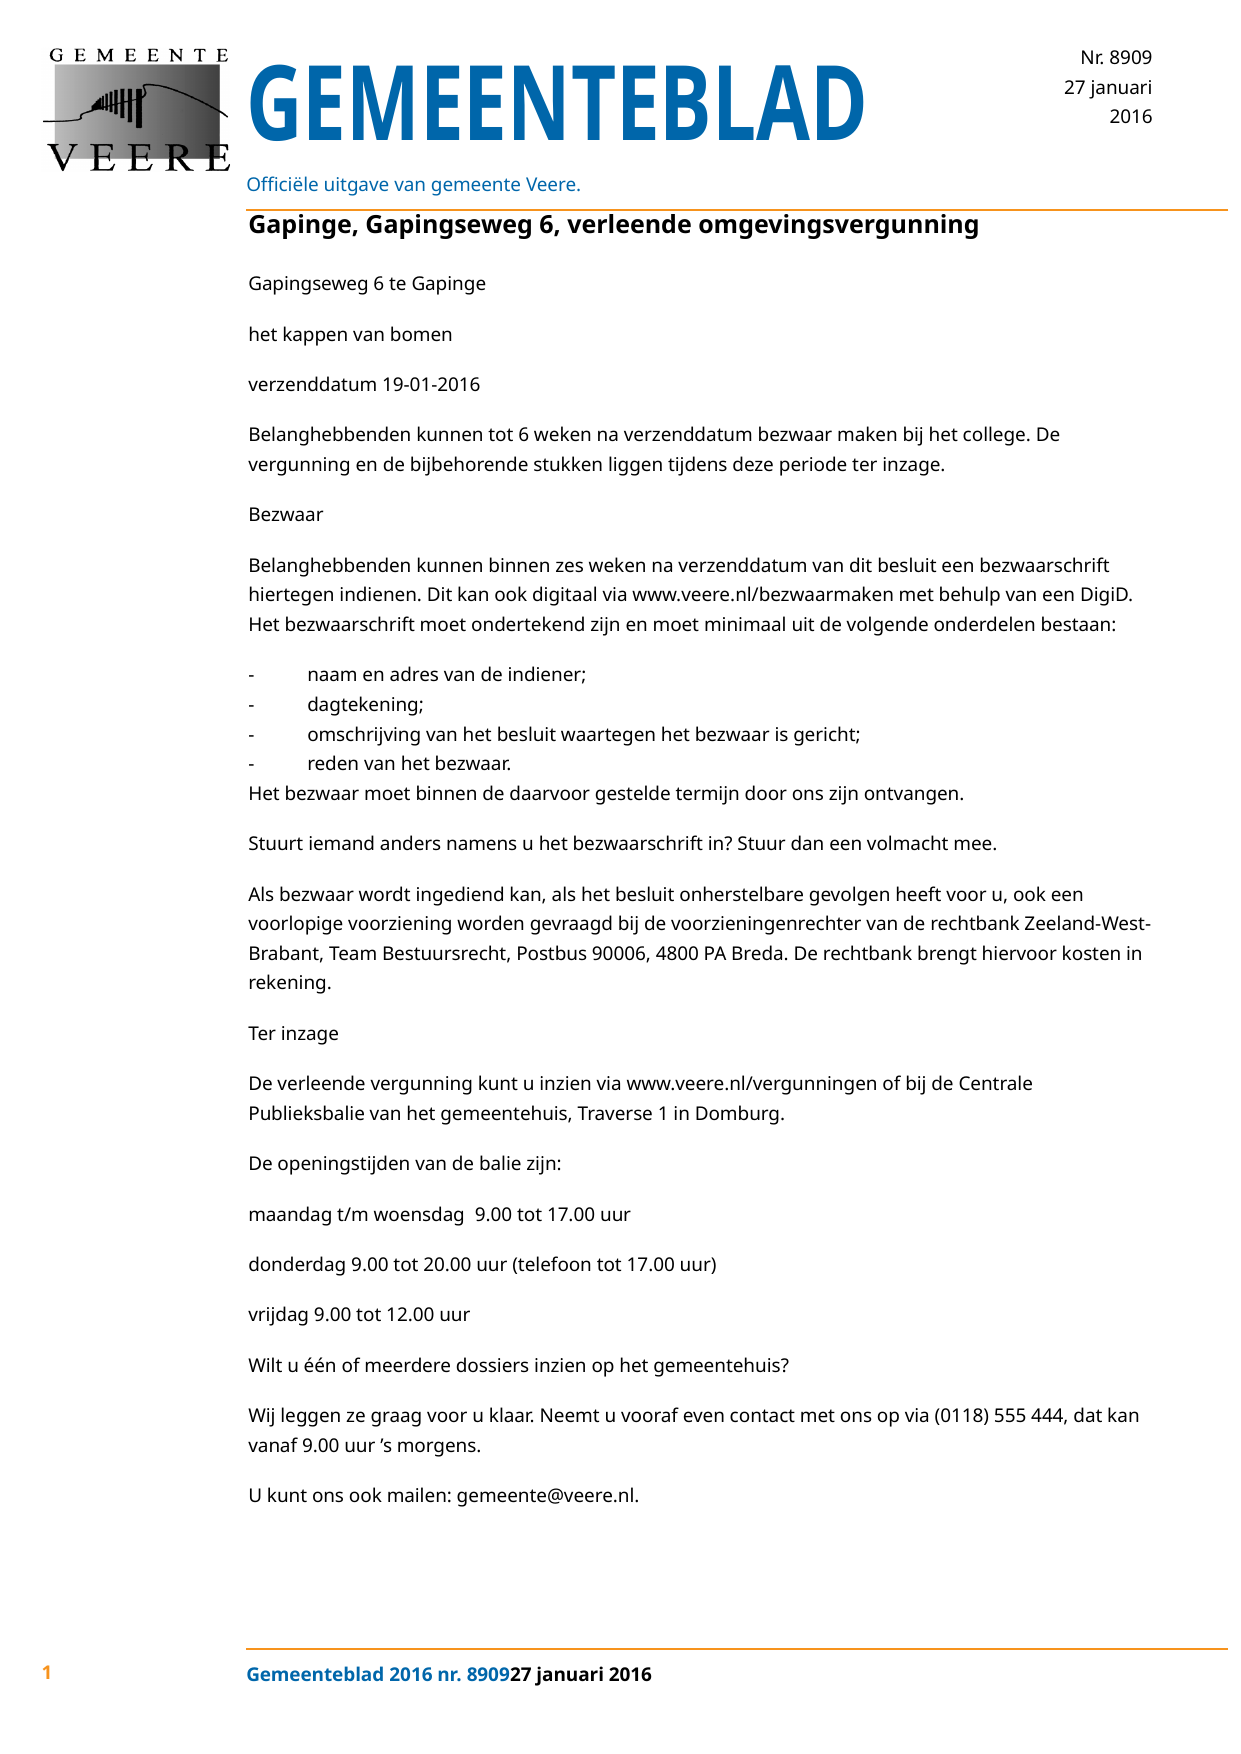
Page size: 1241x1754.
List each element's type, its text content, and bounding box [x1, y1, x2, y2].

text Als bezwaar wordt ingediend kan, als het besluit onherstelbare gevolgen heeft voor u, ook een voorlopige voorziening worden gevraagd bij de voorzieningenrechter van de rechtbank Zeeland-West-Brabant, Team Bestuursrecht, Postbus 90006, 4800 PA Breda. De rechtbank brengt hiervoor kosten in rekening. [248, 881, 1152, 995]
text Stuurt iemand anders namens u het bezwaarschrift in? Stuur dan een volmacht mee. [248, 830, 1152, 856]
text U kunt ons ook mailen: gemeente@veere.nl. [248, 1482, 1152, 1508]
text Het bezwaar moet binnen de daarvoor gestelde termijn door ons zijn ontvangen. [248, 780, 1152, 806]
list dagtekening; [248, 691, 1152, 717]
text Belanghebbenden kunnen binnen zes weken na verzenddatum van dit besluit een bezwaarschrift hiertegen indienen. Dit kan ook digitaal via www.veere.nl/bezwaarmaken met behulp van een DigiD. Het bezwaarschrift moet ondertekend zijn en moet minimaal uit de volgende onderdelen bestaan: [248, 552, 1152, 637]
text maandag t/m woensdag 9.00 tot 17.00 uur [248, 1201, 1152, 1226]
picture [41, 47, 231, 172]
text het kappen van bomen [248, 321, 1152, 346]
text vrijdag 9.00 tot 12.00 uur [248, 1302, 1152, 1327]
text Ter inzage [248, 1020, 1152, 1046]
text Bezwaar [248, 502, 1152, 527]
text Wij leggen ze graag voor u klaar. Neemt u vooraf even contact met ons op via (0118) 555 444, dat kan vanaf 9.00 uur ’s morgens. [248, 1402, 1152, 1458]
text donderdag 9.00 tot 20.00 uur (telefoon tot 17.00 uur) [248, 1251, 1152, 1277]
text verzenddatum 19-01-2016 [248, 371, 1152, 397]
list reden van het bezwaar. [248, 750, 1152, 776]
text Belanghebbenden kunnen tot 6 weken na verzenddatum bezwaar maken bij het college. De vergunning en de bijbehorende stukken liggen tijdens deze periode ter inzage. [248, 422, 1152, 477]
text Wilt u één of meerdere dossiers inzien op het gemeentehuis? [248, 1352, 1152, 1378]
text Gapinge, Gapingseweg 6, verleende omgevingsvergunning [248, 211, 1152, 241]
text Gapingseweg 6 te Gapinge [248, 270, 1152, 296]
text De verleende vergunning kunt u inzien via www.veere.nl/vergunningen of bij de Centrale Publieksbalie van het gemeentehuis, Traverse 1 in Domburg. [248, 1070, 1152, 1126]
list omschrijving van het besluit waartegen het bezwaar is gericht; [248, 721, 1152, 746]
list naam en adres van de indiener; [248, 662, 1152, 687]
text De openingstijden van de balie zijn: [248, 1150, 1152, 1176]
